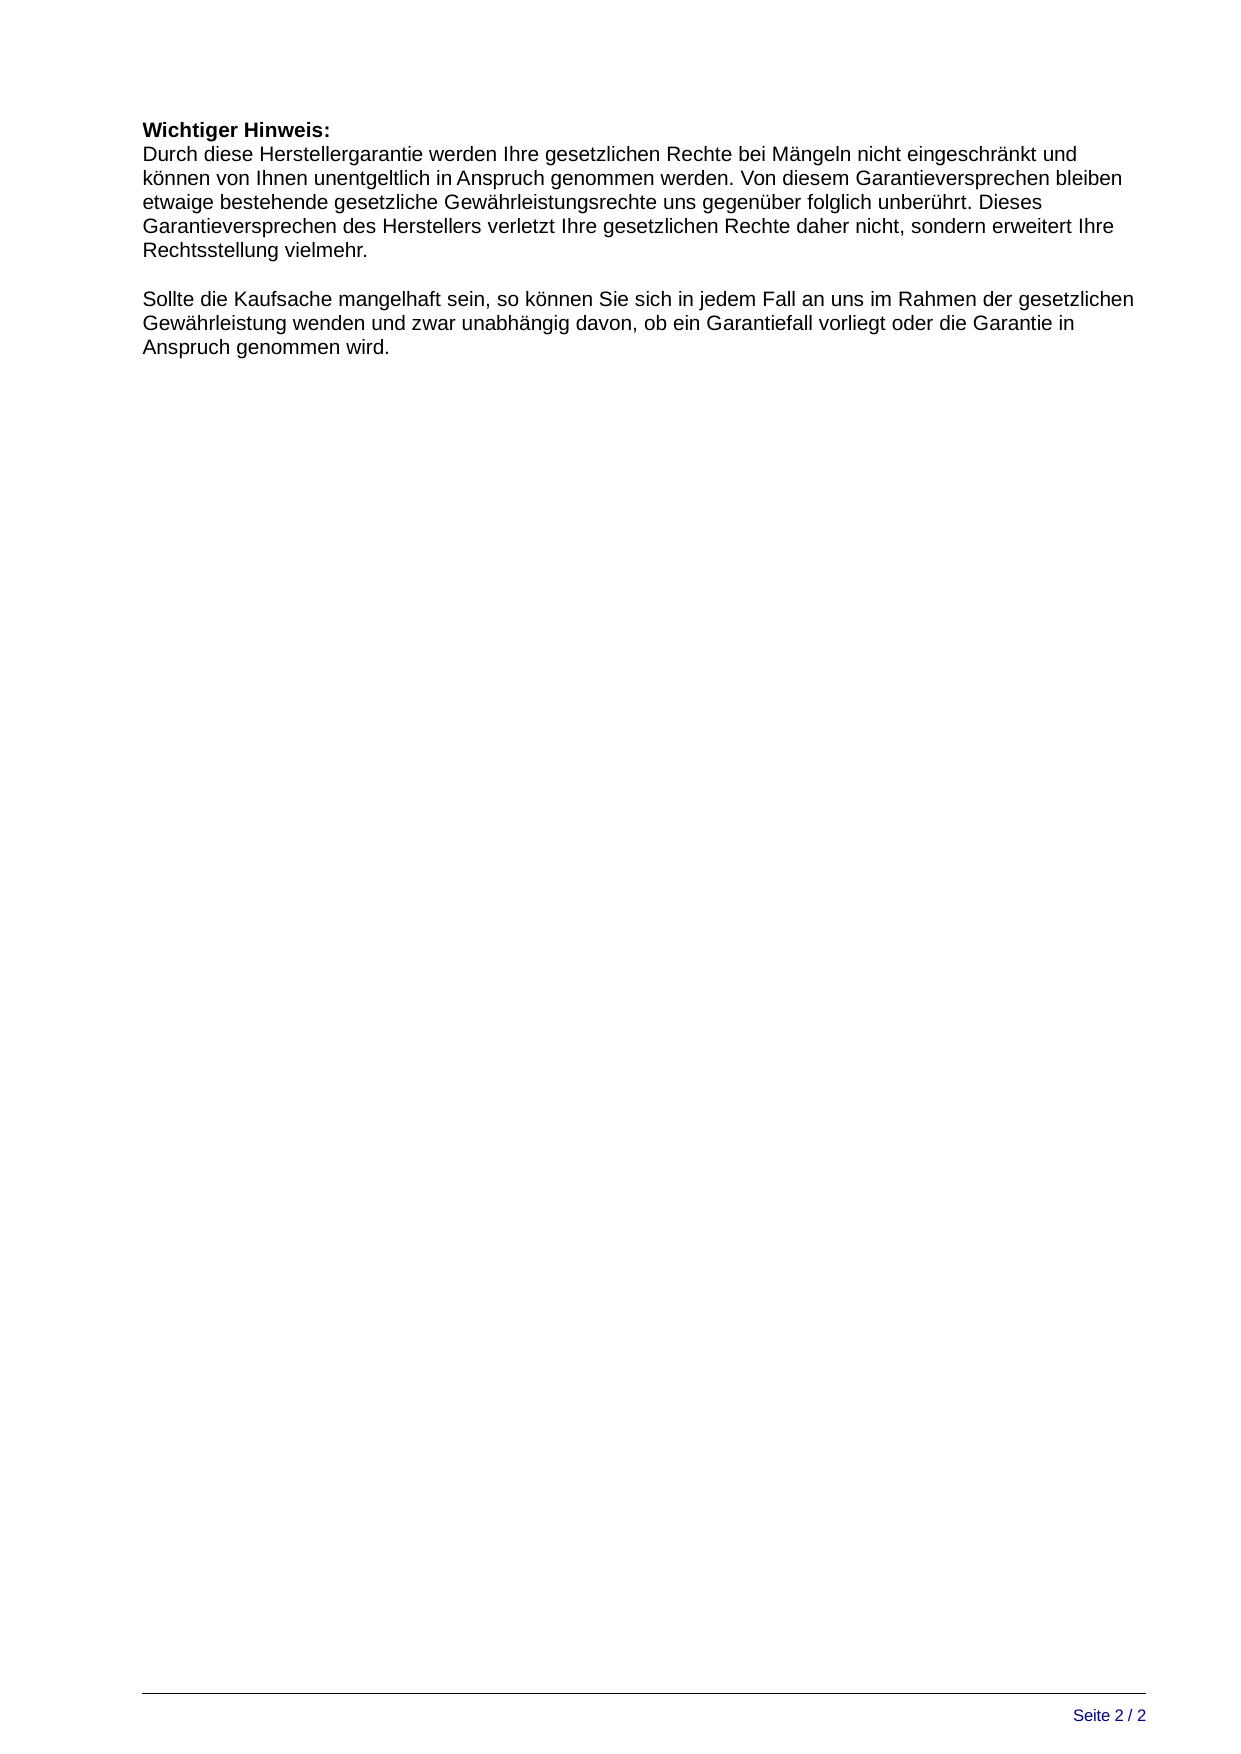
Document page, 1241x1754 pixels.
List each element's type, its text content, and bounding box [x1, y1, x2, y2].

text Wichtiger Hinweis: [142, 118, 1146, 142]
text Sollte die Kaufsache mangelhaft sein, so können Sie sich in jedem Fall an uns im Rahmen der gesetzlichen Gewährleistung wenden und zwar unabhängig davon, ob ein Garantiefall vorliegt oder die Garantie in Anspruch genommen wird. [142, 287, 1146, 359]
text Durch diese Herstellergarantie werden Ihre gesetzlichen Rechte bei Mängeln nicht eingeschränkt und können von Ihnen unentgeltlich in Anspruch genommen werden. Von diesem Garantieversprechen bleiben etwaige bestehende gesetzliche Gewährleistungsrechte uns gegenüber folglich unberührt. Dieses Garantieversprechen des Herstellers verletzt Ihre gesetzlichen Rechte daher nicht, sondern erweitert Ihre Rechtsstellung vielmehr. [142, 142, 1146, 262]
